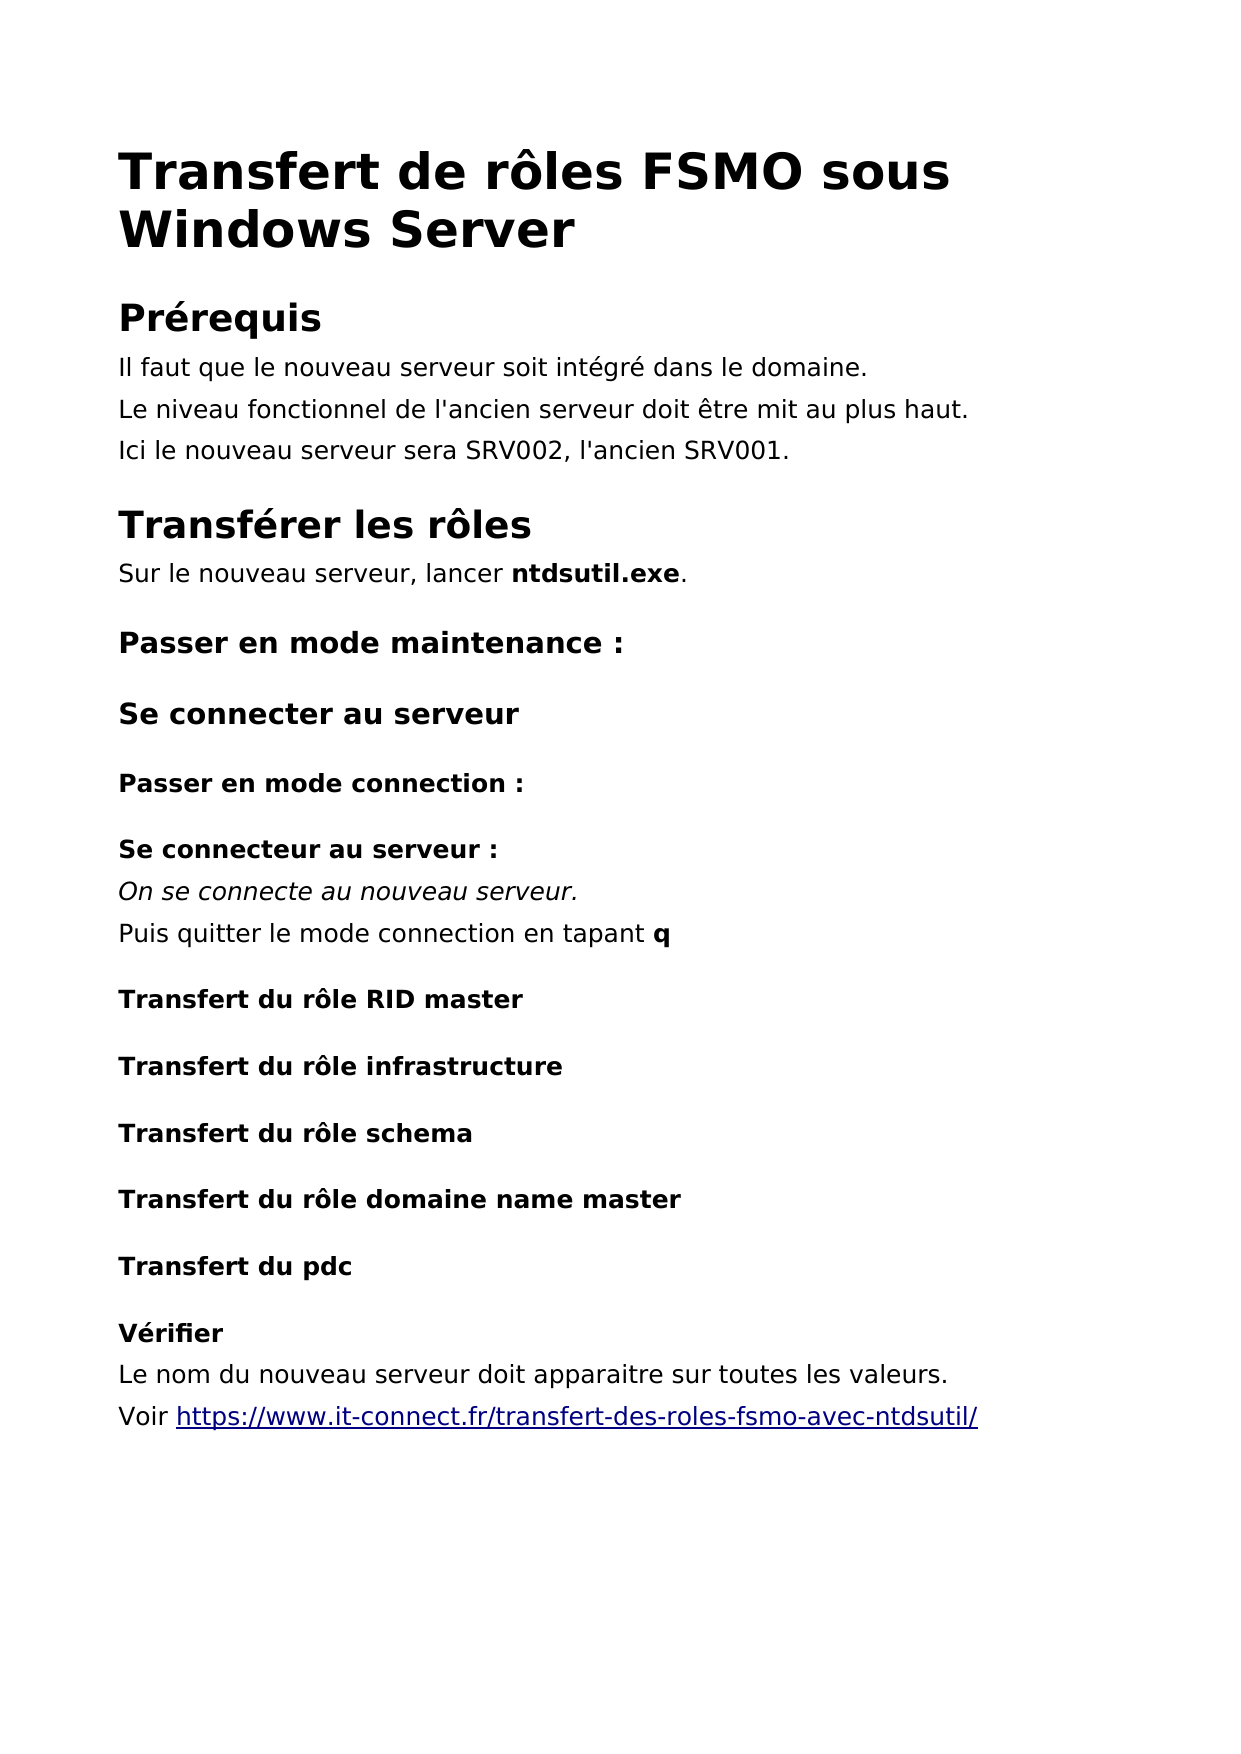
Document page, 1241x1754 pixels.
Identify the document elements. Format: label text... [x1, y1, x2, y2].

text Il faut que le nouveau serveur soit intégré dans le domaine. [118, 353, 1122, 382]
subtitle Se connecter au serveur [118, 697, 1122, 731]
subtitle Se connecteur au serveur : [118, 836, 1122, 865]
text Sur le nouveau serveur, lancer ntdsutil.exe. [118, 559, 1122, 588]
text Voir https://www.it-connect.fr/transfert-des-roles-fsmo-avec-ntdsutil/ [118, 1402, 1122, 1431]
text Puis quitter le mode connection en tapant q [118, 919, 1122, 948]
text Le nom du nouveau serveur doit apparaitre sur toutes les valeurs. [118, 1361, 1122, 1390]
subtitle Transfert de rôles FSMO sous Windows Server [118, 143, 1122, 259]
subtitle Transfert du rôle RID master [118, 986, 1122, 1015]
text Le niveau fonctionnel de l'ancien serveur doit être mit au plus haut. [118, 395, 1122, 424]
subtitle Vérifier [118, 1319, 1122, 1348]
subtitle Prérequis [118, 297, 1122, 341]
text On se connecte au nouveau serveur. [118, 877, 1122, 906]
subtitle Passer en mode maintenance : [118, 626, 1122, 660]
subtitle Transférer les rôles [118, 503, 1122, 547]
subtitle Transfert du rôle domaine name master [118, 1186, 1122, 1215]
subtitle Transfert du pdc [118, 1252, 1122, 1281]
subtitle Passer en mode connection : [118, 769, 1122, 798]
subtitle Transfert du rôle infrastructure [118, 1052, 1122, 1081]
subtitle Transfert du rôle schema [118, 1119, 1122, 1148]
text Ici le nouveau serveur sera SRV002, l'ancien SRV001. [118, 437, 1122, 466]
